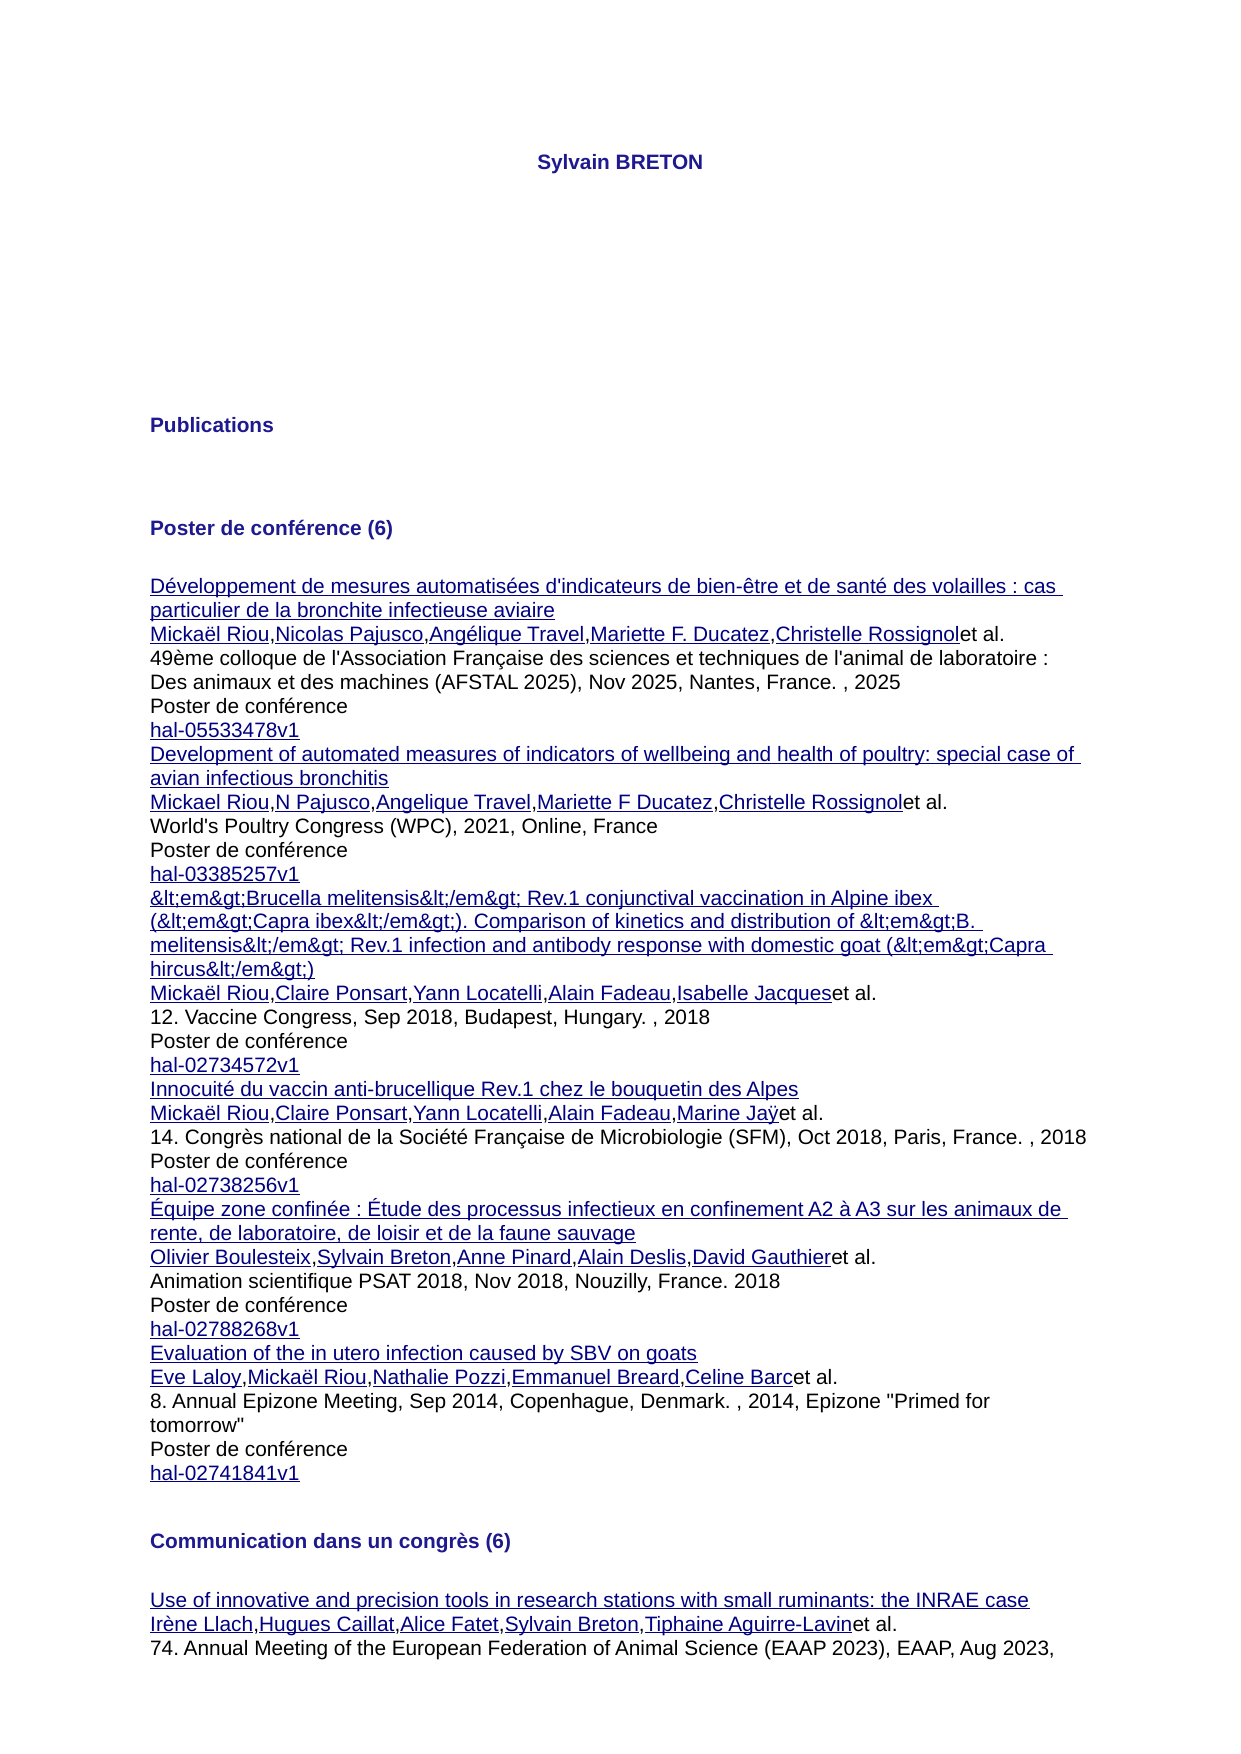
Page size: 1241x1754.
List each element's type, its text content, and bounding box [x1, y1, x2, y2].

table_cell &lt;em&gt;Brucella melitensis&lt;/em&gt; Rev.1 conjunctival vaccination in Alpine ibex (&lt;em&gt;Capra ibex&lt;/em&gt;). Comparison of kinetics and distribution of &lt;em&gt;B. melitensis&lt;/em&gt; Rev.1 infection and antibody response with domestic goat (&lt;em&gt;Capra hircus&lt;/em&gt;) Mickaël Riou,Claire Ponsart,Yann Locatelli,Alain Fadeau,Isabelle Jacqueset al. 12. Vaccine Congress, Sep 2018, Budapest, Hungary. , 2018 Poster de conférence hal-02734572v1 [150, 885, 1090, 1077]
subtitle Publications [150, 412, 1090, 436]
table_cell Équipe zone confinée : Étude des processus infectieux en confinement A2 à A3 sur les animaux de rente, de laboratoire, de loisir et de la faune sauvage Olivier Boulesteix,Sylvain Breton,Anne Pinard,Alain Deslis,David Gauthieret al. Animation scientifique PSAT 2018, Nov 2018, Nouzilly, France. 2018 Poster de conférence hal-02788268v1 [150, 1197, 1090, 1341]
table_header Développement de mesures automatisées d'indicateurs de bien-être et de santé des volailles : cas particulier de la bronchite infectieuse aviaire Mickaël Riou,Nicolas Pajusco,Angélique Travel,Mariette F. Ducatez,Christelle Rossignolet al. 49ème colloque de l'Association Française des sciences et techniques de l'animal de laboratoire : Des animaux et des machines (AFSTAL 2025), Nov 2025, Nantes, France. , 2025 Poster de conférence hal-05533478v1 [150, 574, 1090, 742]
table_cell Innocuité du vaccin anti-brucellique Rev.1 chez le bouquetin des Alpes Mickaël Riou,Claire Ponsart,Yann Locatelli,Alain Fadeau,Marine Jaÿet al. 14. Congrès national de la Société Française de Microbiologie (SFM), Oct 2018, Paris, France. , 2018 Poster de conférence hal-02738256v1 [150, 1077, 1090, 1197]
table_header Use of innovative and precision tools in research stations with small ruminants: the INRAE case Irène Llach,Hugues Caillat,Alice Fatet,Sylvain Breton,Tiphaine Aguirre-Lavinet al. 74. Annual Meeting of the European Federation of Animal Science (EAAP 2023), EAAP, Aug 2023, [150, 1588, 1090, 1659]
subtitle Poster de conférence (6) [150, 516, 1090, 539]
subtitle Communication dans un congrès (6) [150, 1529, 1090, 1553]
subtitle Sylvain BRETON [150, 150, 1090, 174]
table_cell Evaluation of the in utero infection caused by SBV on goats Eve Laloy,Mickaël Riou,Nathalie Pozzi,Emmanuel Breard,Celine Barcet al. 8. Annual Epizone Meeting, Sep 2014, Copenhague, Denmark. , 2014, Epizone "Primed for tomorrow" Poster de conférence hal-02741841v1 [150, 1341, 1090, 1484]
table_cell Development of automated measures of indicators of wellbeing and health of poultry: special case of avian infectious bronchitis Mickael Riou,N Pajusco,Angelique Travel,Mariette F Ducatez,Christelle Rossignolet al. World's Poultry Congress (WPC), 2021, Online, France Poster de conférence hal-03385257v1 [150, 742, 1090, 885]
